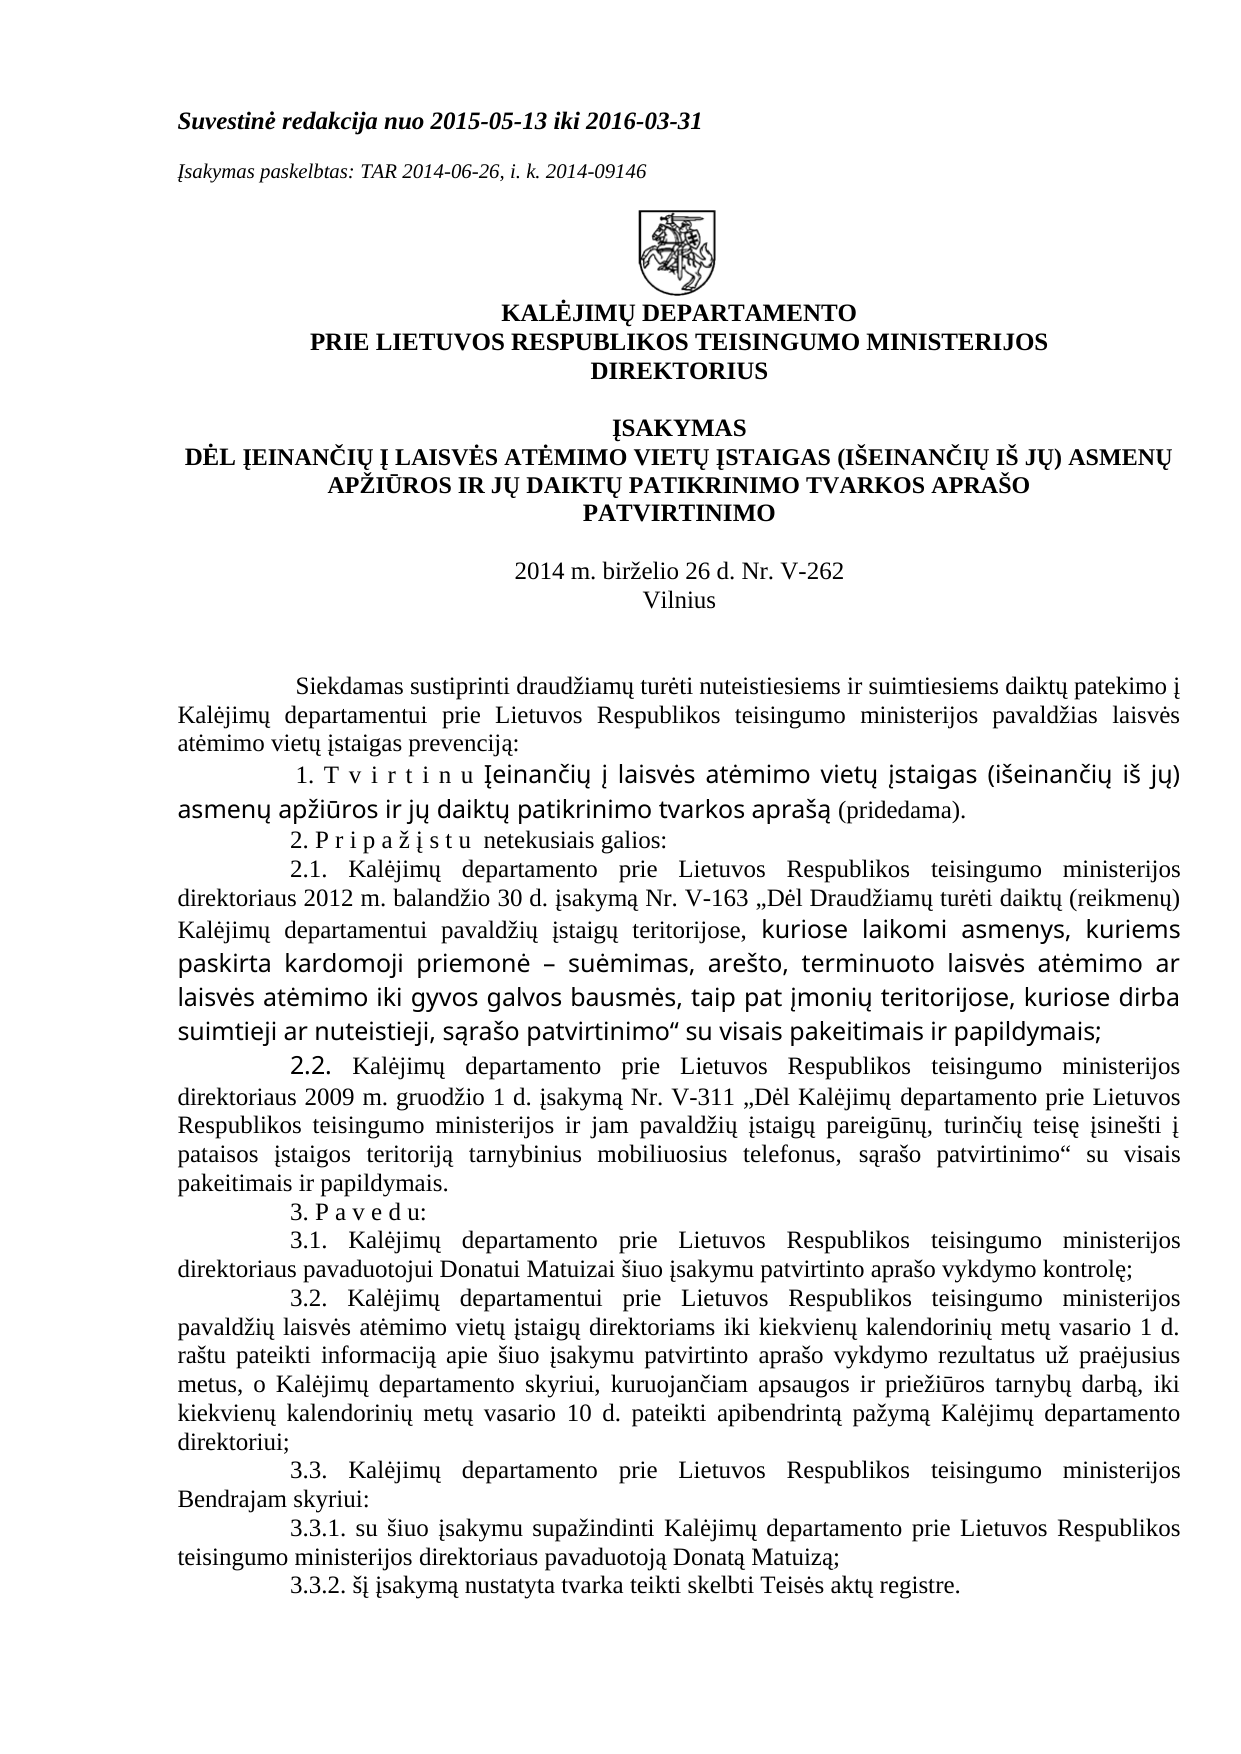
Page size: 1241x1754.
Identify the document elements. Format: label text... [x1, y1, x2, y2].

text Vilnius [177, 585, 1181, 613]
text Suvestinė redakcija nuo 2015-05-13 iki 2016-03-31 [177, 106, 1181, 135]
text PATVIRTINIMO [177, 498, 1181, 527]
text KALĖJIMŲ DEPARTAMENTO [177, 298, 1181, 327]
text 3.1. Kalėjimų departamento prie Lietuvos Respublikos teisingumo ministerijos direktoriaus pavaduotojui Donatui Matuizai šiuo įsakymu patvirtinto aprašo vykdymo kontrolę; [177, 1226, 1181, 1283]
text 3.3.1. su šiuo įsakymu supažindinti Kalėjimų departamento prie Lietuvos Respublikos teisingumo ministerijos direktoriaus pavaduotoją Donatą Matuizą; [177, 1513, 1181, 1571]
text 2.2. Kalėjimų departamento prie Lietuvos Respublikos teisingumo ministerijos direktoriaus 2009 m. gruodžio 1 d. įsakymą Nr. V-311 „Dėl Kalėjimų departamento prie Lietuvos Respublikos teisingumo ministerijos ir jam pavaldžių įstaigų pareigūnų, turinčių teisę įsinešti į pataisos įstaigos teritoriją tarnybinius mobiliuosius telefonus, sąrašo patvirtinimo“ su visais pakeitimais ir papildymais. [177, 1048, 1181, 1197]
text Siekdamas sustiprinti draudžiamų turėti nuteistiesiems ir suimtiesiems daiktų patekimo į Kalėjimų departamentui prie Lietuvos Respublikos teisingumo ministerijos pavaldžias laisvės atėmimo vietų įstaigas prevenciją: [177, 671, 1181, 757]
text 3.2. Kalėjimų departamentui prie Lietuvos Respublikos teisingumo ministerijos pavaldžių laisvės atėmimo vietų įstaigų direktoriams iki kiekvienų kalendorinių metų vasario 1 d. raštu pateikti informaciją apie šiuo įsakymu patvirtinto aprašo vykdymo rezultatus už praėjusius metus, o Kalėjimų departamento skyriui, kuruojančiam apsaugos ir priežiūros tarnybų darbą, iki kiekvienų kalendorinių metų vasario 10 d. pateikti apibendrintą pažymą Kalėjimų departamento direktoriui; [177, 1283, 1181, 1456]
text 2. P r i p a ž į s t u netekusiais galios: [177, 825, 1181, 854]
text 3.3. Kalėjimų departamento prie Lietuvos Respublikos teisingumo ministerijos Bendrajam skyriui: [177, 1456, 1181, 1513]
text 2.1. Kalėjimų departamento prie Lietuvos Respublikos teisingumo ministerijos direktoriaus 2012 m. balandžio 30 d. įsakymą Nr. V-163 „Dėl Draudžiamų turėti daiktų (reikmenų) Kalėjimų departamentui pavaldžių įstaigų teritorijose, kuriose laikomi asmenys, kuriems paskirta kardomoji priemonė – suėmimas, arešto, terminuoto laisvės atėmimo ar laisvės atėmimo iki gyvos galvos bausmės, taip pat įmonių teritorijose, kuriose dirba suimtieji ar nuteistieji, sąrašo patvirtinimo“ su visais pakeitimais ir papildymais; [177, 854, 1181, 1048]
text 1. T v i r t i n u Įeinančių į laisvės atėmimo vietų įstaigas (išeinančių iš jų) asmenų apžiūros ir jų daiktų patikrinimo tvarkos aprašą (pridedama). [177, 757, 1181, 825]
text DIREKTORIUS [177, 356, 1181, 384]
text 3.3.2. šį įsakymą nustatyta tvarka teikti skelbti Teisės aktų registre. [177, 1571, 1181, 1599]
text 2014 m. birželio 26 d. Nr. V-262 [177, 556, 1181, 585]
text Įsakymas paskelbtas: TAR 2014-06-26, i. k. 2014-09146 [177, 159, 1181, 183]
text ĮSAKYMAS [177, 413, 1181, 442]
text PRIE LIETUVOS RESPUBLIKOS TEISINGUMO MINISTERIJOS [177, 327, 1181, 356]
text 3. P a v e d u: [177, 1197, 1181, 1226]
text DĖL ĮEINANČIŲ Į LAISVĖS ATĖMIMO VIETŲ ĮSTAIGAS (IŠEINANČIŲ IŠ JŲ) ASMENŲ APŽIŪROS IR JŲ DAIKTŲ PATIKRINIMO TVARKOS APRAŠo [177, 442, 1181, 498]
